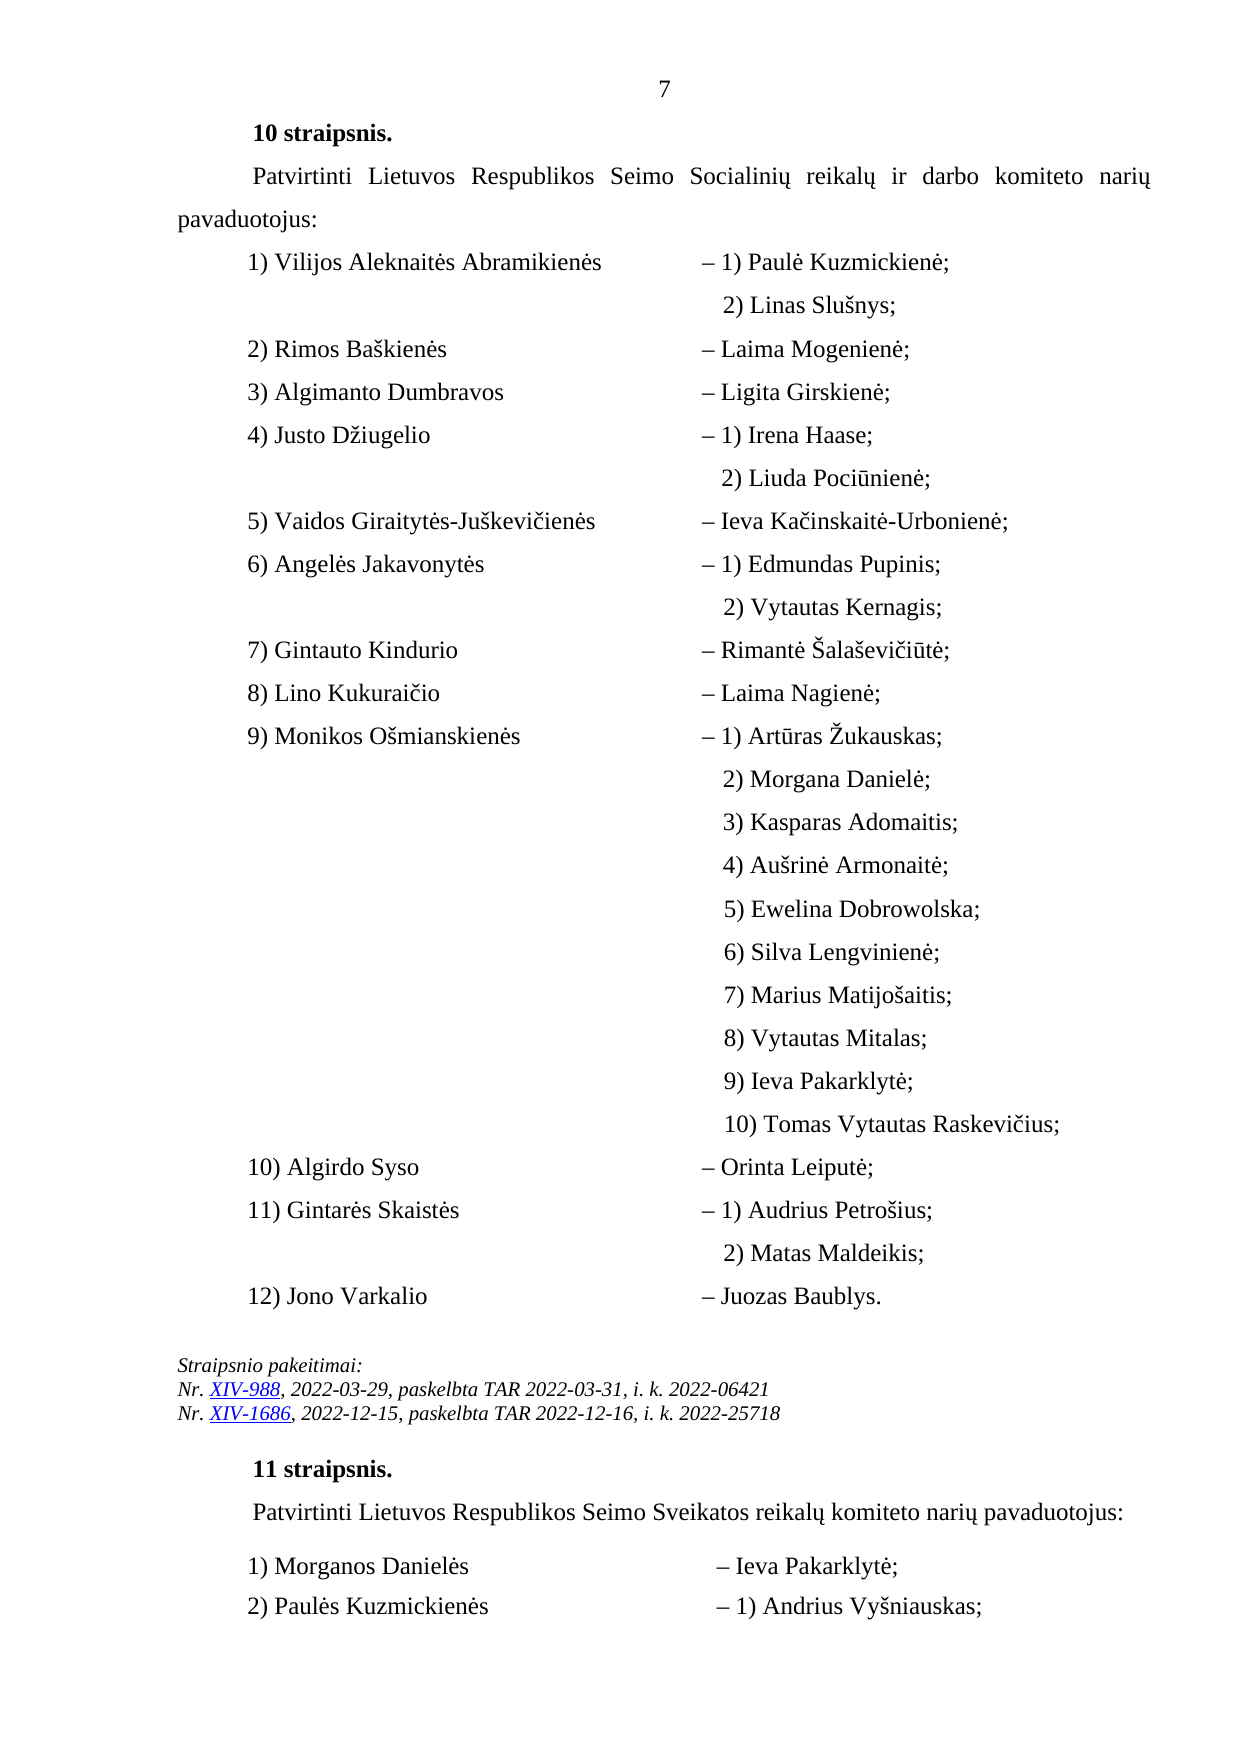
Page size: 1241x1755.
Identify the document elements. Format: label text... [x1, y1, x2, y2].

table_cell 8) Lino Kukuraičio [236, 678, 691, 721]
table_cell – Rimantė Šalaševičiūtė; [691, 635, 1151, 678]
table_header 1) Morganos Danielės [236, 1540, 691, 1580]
table_cell 10) Algirdo Syso [236, 1152, 691, 1195]
text Patvirtinti Lietuvos Respublikos Seimo Socialinių reikalų ir darbo komiteto narių pavaduotojus: [177, 161, 1152, 233]
table_header – Ieva Pakarklytė; [691, 1540, 1151, 1580]
table_cell – Ieva Kačinskaitė-Urbonienė; [691, 506, 1151, 549]
table_cell – Laima Mogenienė; [691, 334, 1151, 377]
table_cell 3) Algimanto Dumbravos 4) Justo Džiugelio [236, 377, 691, 506]
text Straipsnio pakeitimai: [177, 1353, 1152, 1377]
table_header 1) Vilijos Aleknaitės Abramikienės [236, 248, 691, 334]
table_cell 6) Angelės Jakavonytės [236, 549, 691, 635]
text 10 straipsnis. [177, 118, 1152, 147]
text 11 straipsnis. [177, 1454, 1152, 1483]
text Nr. XIV-1686, 2022-12-15, paskelbta TAR 2022-12-16, i. k. 2022-25718 [177, 1401, 1152, 1425]
table_cell 12) Jono Varkalio [236, 1281, 691, 1324]
table_cell – Orinta Leiputė; [691, 1152, 1151, 1195]
table_cell 2) Paulės Kuzmickienės [236, 1580, 691, 1619]
table_cell 9) Monikos Ošmianskienės [236, 721, 691, 1152]
table_cell 2) Rimos Baškienės [236, 334, 691, 377]
table_cell – Laima Nagienė; [691, 678, 1151, 721]
table_cell 11) Gintarės Skaistės [236, 1195, 691, 1281]
table_cell – Juozas Baublys. [691, 1281, 1151, 1324]
table_header – 1) Paulė Kuzmickienė; 2) Linas Slušnys; [691, 248, 1151, 334]
table_cell – 1) Audrius Petrošius; 2) Matas Maldeikis; [691, 1195, 1151, 1281]
table_cell 7) Gintauto Kindurio [236, 635, 691, 678]
text Patvirtinti Lietuvos Respublikos Seimo Sveikatos reikalų komiteto narių pavaduotojus: [177, 1497, 1152, 1526]
table_cell – 1) Edmundas Pupinis; 2) Vytautas Kernagis; [691, 549, 1151, 635]
table_cell – Ligita Girskienė; – 1) Irena Haase; 2) Liuda Pociūnienė; [691, 377, 1151, 506]
table_cell – 1) Artūras Žukauskas; 2) Morgana Danielė; 3) Kasparas Adomaitis; 4) Aušrinė Armonaitė; 5) Ewelina Dobrowolska; 6) Silva Lengvinienė; 7) Marius Matijošaitis; 8) Vytautas Mitalas; 9) Ieva Pakarklytė; 10) Tomas Vytautas Raskevičius; [691, 721, 1151, 1152]
table_cell 5) Vaidos Giraitytės-Juškevičienės [236, 506, 691, 549]
table_cell – 1) Andrius Vyšniauskas; [691, 1580, 1151, 1619]
text Nr. XIV-988, 2022-03-29, paskelbta TAR 2022-03-31, i. k. 2022-06421 [177, 1377, 1152, 1401]
